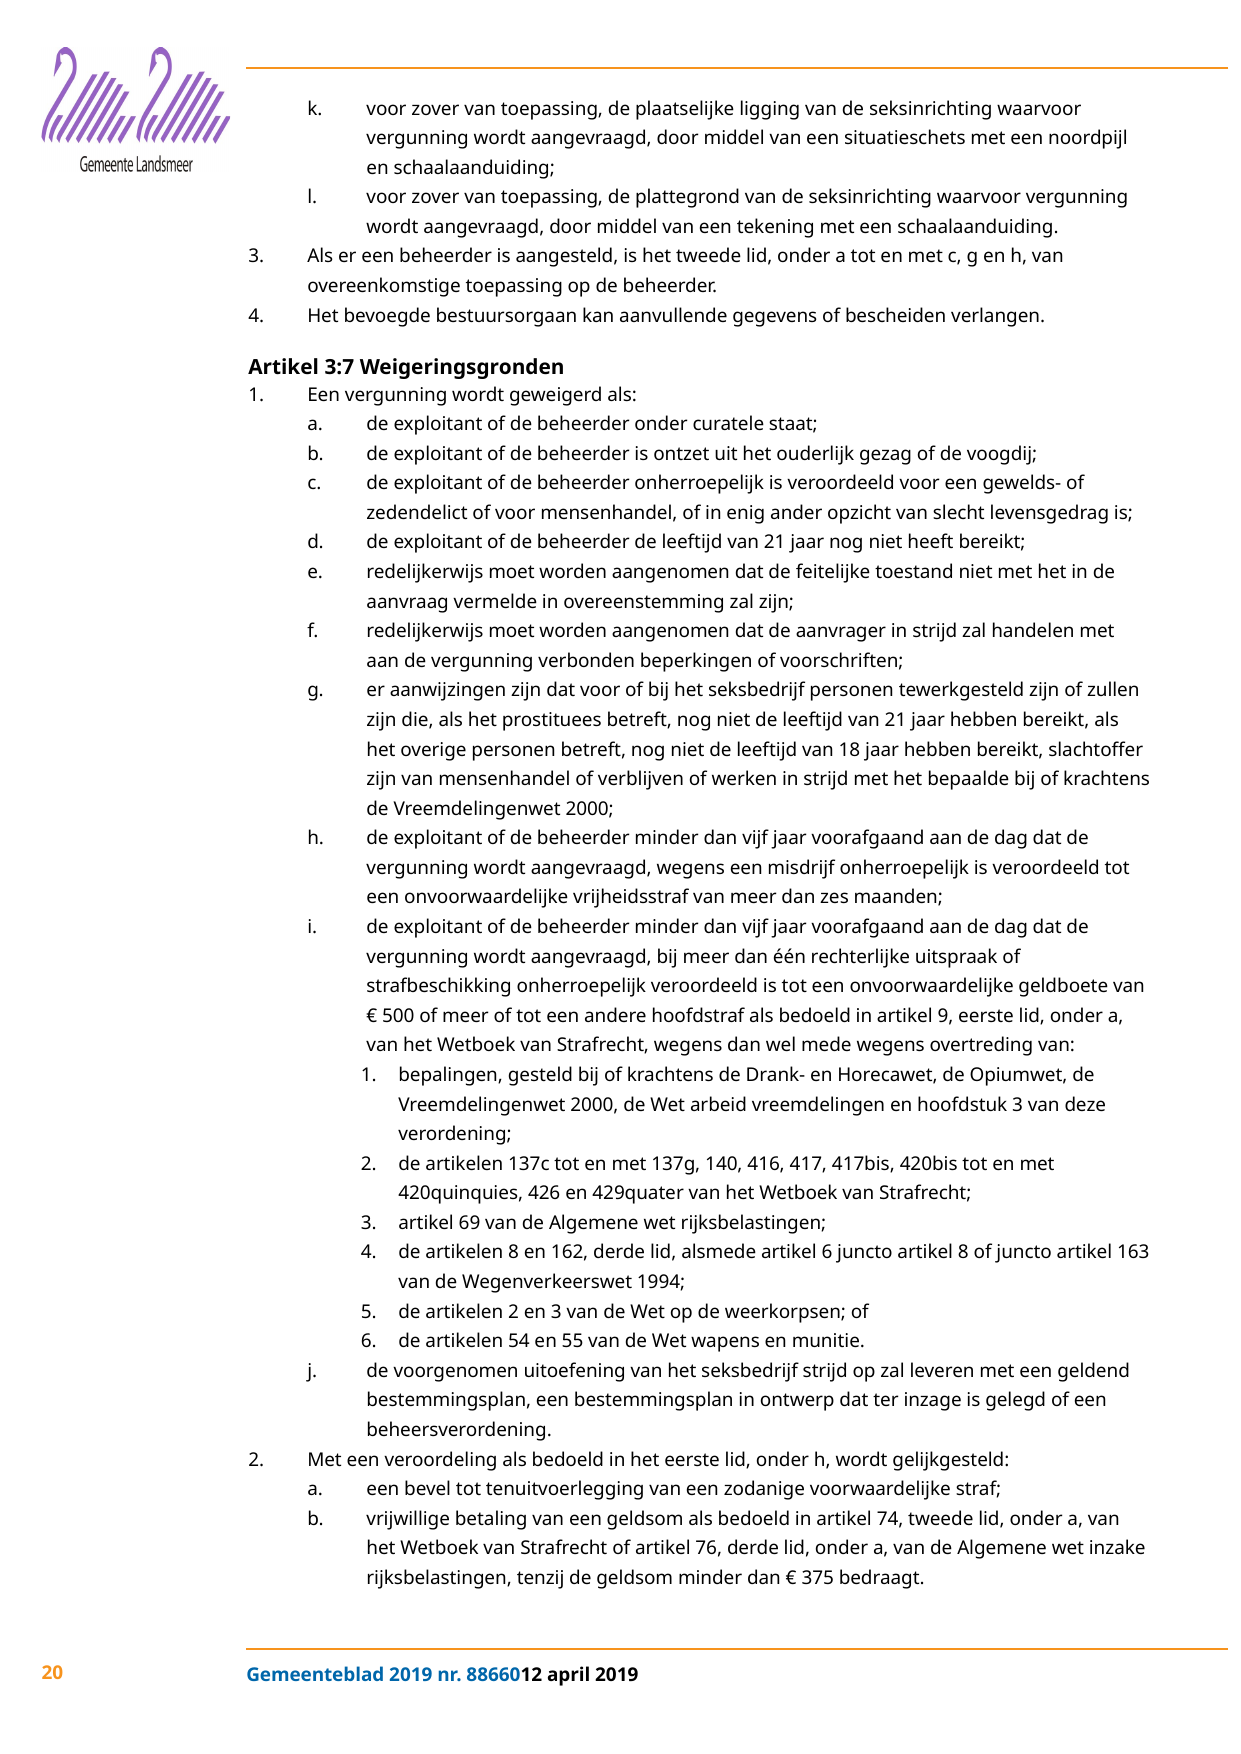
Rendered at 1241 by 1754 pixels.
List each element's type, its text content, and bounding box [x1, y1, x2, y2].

list artikel 69 van de Algemene wet rijksbelastingen; [361, 1209, 1152, 1235]
list bepalingen, gesteld bij of krachtens de Drank- en Horecawet, de Opiumwet, de Vreemdelingenwet 2000, de Wet arbeid vreemdelingen en hoofdstuk 3 van deze verordening; [361, 1061, 1152, 1146]
text Artikel 3:7 Weigeringsgronden [248, 352, 1152, 381]
list de artikelen 8 en 162, derde lid, alsmede artikel 6 juncto artikel 8 of juncto artikel 163 van de Wegenverkeerswet 1994; [361, 1239, 1152, 1294]
list de artikelen 54 en 55 van de Wet wapens en munitie. [361, 1327, 1152, 1353]
list Met een veroordeling als bedoeld in het eerste lid, onder h, wordt gelijkgesteld: [248, 1446, 1152, 1471]
list de voorgenomen uitoefening van het seksbedrijf strijd op zal leveren met een geldend bestemmingsplan, een bestemmingsplan in ontwerp dat ter inzage is gelegd of een beheersverordening. [307, 1357, 1152, 1442]
list er aanwijzingen zijn dat voor of bij het seksbedrijf personen tewerkgesteld zijn of zullen zijn die, als het prostituees betreft, nog niet de leeftijd van 21 jaar hebben bereikt, als het overige personen betreft, nog niet de leeftijd van 18 jaar hebben bereikt, slachtoffer zijn van mensenhandel of verblijven of werken in strijd met het bepaalde bij of krachtens de Vreemdelingenwet 2000; [307, 677, 1152, 821]
list Als er een beheerder is aangesteld, is het tweede lid, onder a tot en met c, g en h, van overeenkomstige toepassing op de beheerder. [248, 243, 1152, 298]
list de exploitant of de beheerder minder dan vijf jaar voorafgaand aan de dag dat de vergunning wordt aangevraagd, bij meer dan één rechterlijke uitspraak of strafbeschikking onherroepelijk veroordeeld is tot een onvoorwaardelijke geldboete van € 500 of meer of tot een andere hoofdstraf als bedoeld in artikel 9, eerste lid, onder a, van het Wetboek van Strafrecht, wegens dan wel mede wegens overtreding van: [307, 913, 1152, 1057]
list een bevel tot tenuitvoerlegging van een zodanige voorwaardelijke straf; [307, 1475, 1152, 1501]
picture [41, 47, 231, 172]
list de artikelen 2 en 3 van de Wet op de weerkorpsen; of [361, 1298, 1152, 1323]
list vrijwillige betaling van een geldsom als bedoeld in artikel 74, tweede lid, onder a, van het Wetboek van Strafrecht of artikel 76, derde lid, onder a, van de Algemene wet inzake rijksbelastingen, tenzij de geldsom minder dan € 375 bedraagt. [307, 1505, 1152, 1590]
list Een vergunning wordt geweigerd als: [248, 381, 1152, 406]
list voor zover van toepassing, de plattegrond van de seksinrichting waarvoor vergunning wordt aangevraagd, door middel van een tekening met een schaalaanduiding. [307, 183, 1152, 239]
list de exploitant of de beheerder onder curatele staat; [307, 410, 1152, 436]
list de artikelen 137c tot en met 137g, 140, 416, 417, 417bis, 420bis tot en met 420quinquies, 426 en 429quater van het Wetboek van Strafrecht; [361, 1150, 1152, 1205]
list redelijkerwijs moet worden aangenomen dat de feitelijke toestand niet met het in de aanvraag vermelde in overeenstemming zal zijn; [307, 558, 1152, 613]
list Het bevoegde bestuursorgaan kan aanvullende gegevens of bescheiden verlangen. [248, 302, 1152, 328]
list de exploitant of de beheerder minder dan vijf jaar voorafgaand aan de dag dat de vergunning wordt aangevraagd, wegens een misdrijf onherroepelijk is veroordeeld tot een onvoorwaardelijke vrijheidsstraf van meer dan zes maanden; [307, 824, 1152, 909]
list de exploitant of de beheerder de leeftijd van 21 jaar nog niet heeft bereikt; [307, 529, 1152, 554]
list de exploitant of de beheerder is ontzet uit het ouderlijk gezag of de voogdij; [307, 440, 1152, 466]
list de exploitant of de beheerder onherroepelijk is veroordeeld voor een gewelds- of zedendelict of voor mensenhandel, of in enig ander opzicht van slecht levensgedrag is; [307, 469, 1152, 525]
list voor zover van toepassing, de plaatselijke ligging van de seksinrichting waarvoor vergunning wordt aangevraagd, door middel van een situatieschets met een noordpijl en schaalaanduiding; [307, 95, 1152, 180]
list redelijkerwijs moet worden aangenomen dat de aanvrager in strijd zal handelen met aan de vergunning verbonden beperkingen of voorschriften; [307, 617, 1152, 673]
